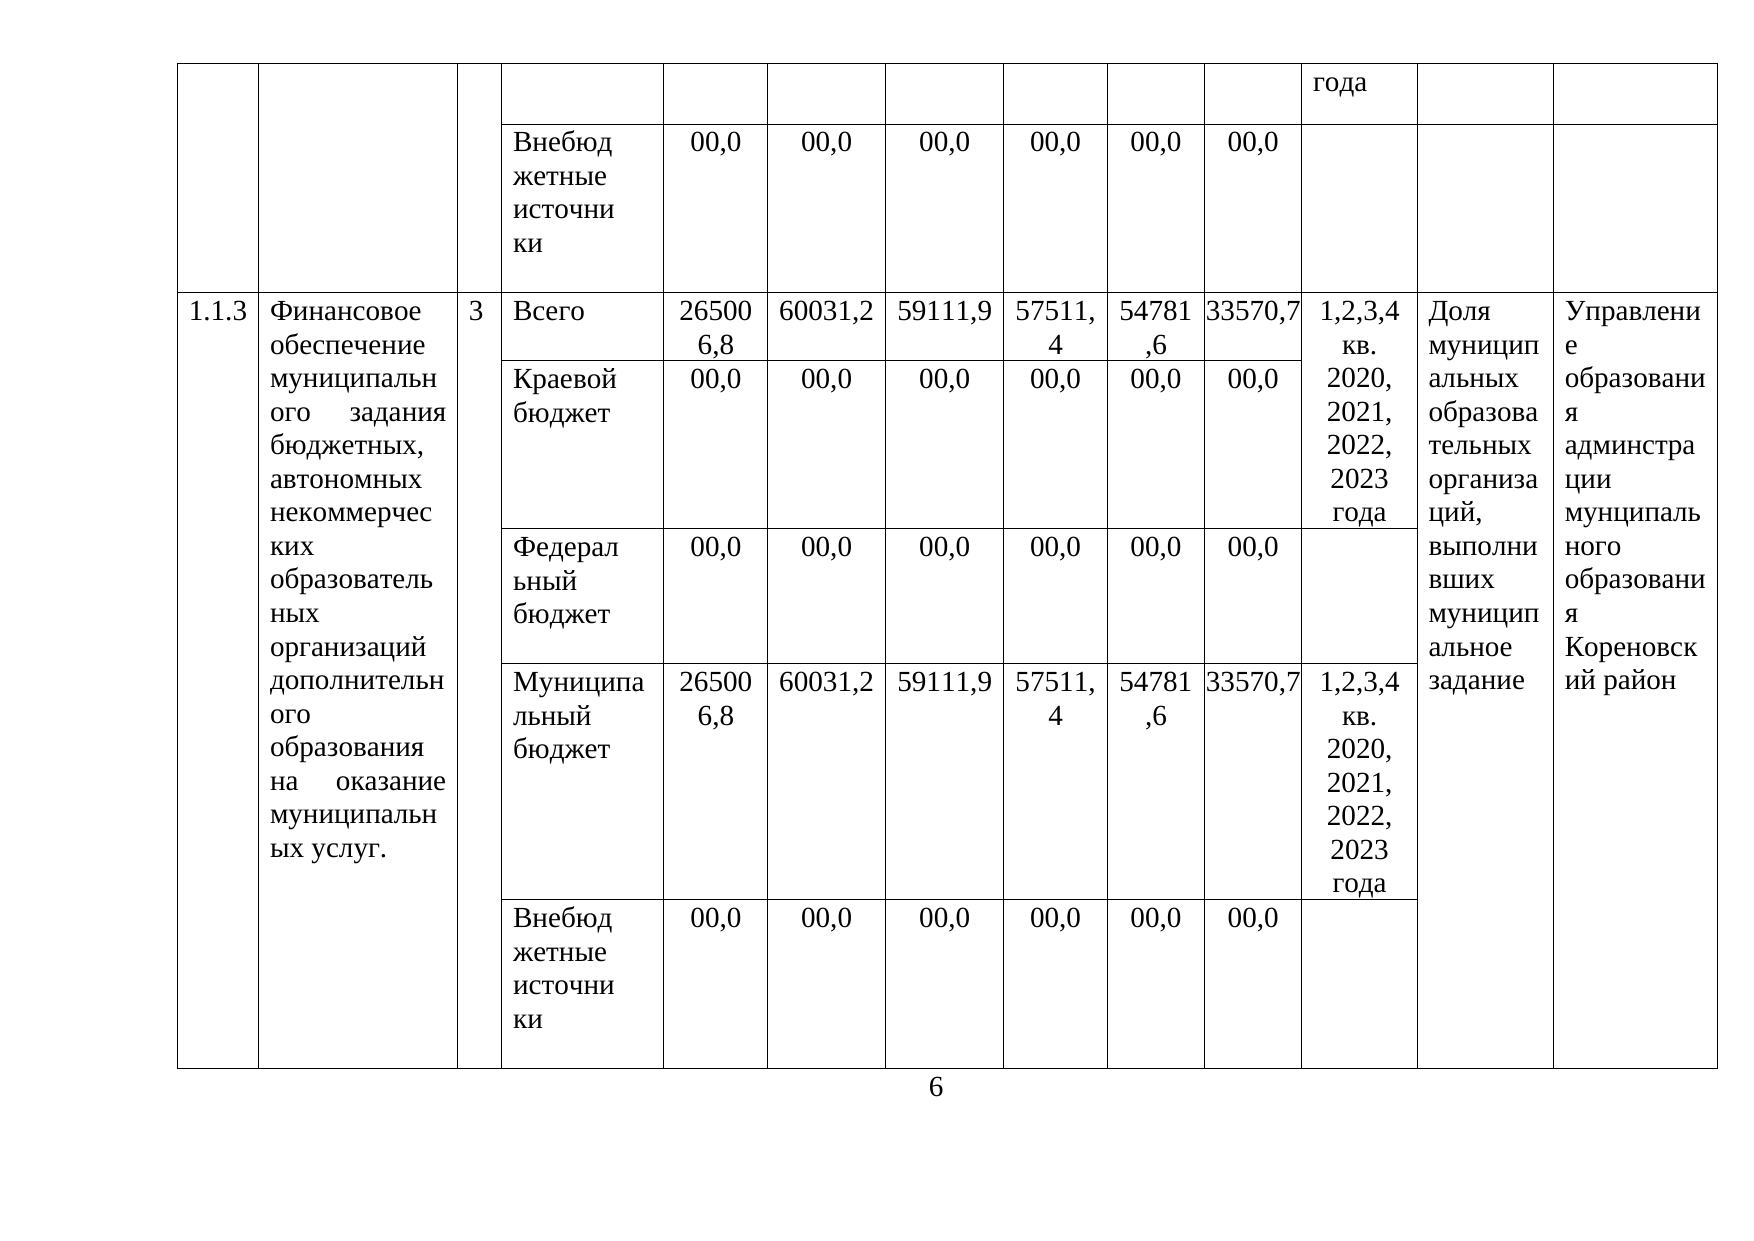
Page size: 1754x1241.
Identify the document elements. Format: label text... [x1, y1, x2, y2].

table_cell 00,0 [1108, 900, 1204, 1068]
table_cell 3 [458, 293, 501, 1068]
table_cell Муниципальный бюджет [502, 664, 663, 899]
table_header [502, 64, 663, 123]
table_cell [1554, 125, 1717, 292]
table_cell 00,0 [1108, 529, 1204, 663]
table_header [664, 64, 767, 123]
table_header [1108, 64, 1204, 123]
table_cell Внебюд жетные источни ки [502, 125, 663, 292]
table_cell Всего [502, 293, 663, 360]
table_cell 00,0 [886, 361, 1003, 528]
table_header года [1302, 64, 1417, 123]
table_cell 60031,2 [768, 664, 885, 899]
table_cell 00,0 [664, 361, 767, 528]
table_header [1205, 64, 1301, 123]
table_header [1004, 64, 1107, 123]
table_cell [1302, 529, 1417, 663]
table_cell [1302, 125, 1417, 292]
table_cell 60031,2 [768, 293, 885, 360]
table_cell 00,0 [886, 125, 1003, 292]
table_cell 00,0 [1205, 125, 1301, 292]
table_cell 1.1.3 [178, 293, 258, 1068]
table_cell 265006,8 [664, 293, 767, 360]
table_cell 00,0 [1205, 529, 1301, 663]
table_cell 57511,4 [1004, 664, 1107, 899]
table_cell 00,0 [768, 125, 885, 292]
table_cell Финансовое обеспечение муниципального задания бюджетных, автономных некоммерческих образовательных организаций дополнительного образования на оказание муниципальных услуг. [259, 293, 457, 1068]
table_cell 00,0 [886, 529, 1003, 663]
table_cell 00,0 [886, 900, 1003, 1068]
table_cell 33570,7 [1205, 664, 1301, 899]
table_cell 59111,9 [886, 664, 1003, 899]
table_header [458, 64, 501, 292]
table_cell 54781,6 [1108, 664, 1204, 899]
table_cell 00,0 [1004, 125, 1107, 292]
table_cell 00,0 [768, 529, 885, 663]
table_header [1554, 64, 1717, 123]
table_cell Краевой бюджет [502, 361, 663, 528]
table_cell [1418, 125, 1553, 292]
table_cell Управление образования админстрации мунципального образования Кореновский район [1554, 293, 1717, 1068]
table_cell 00,0 [768, 361, 885, 528]
table_cell 54781,6 [1108, 293, 1204, 360]
table_cell 1,2,3,4 кв. 2020, 2021, 2022, 2023 года [1302, 664, 1417, 899]
table_cell 265006,8 [664, 664, 767, 899]
table_cell 00,0 [1004, 361, 1107, 528]
table_cell Доля муниципальных образовательных организаций, выполнивших муниципальное задание [1418, 293, 1553, 1068]
table_cell [1302, 900, 1417, 1068]
table_cell 00,0 [1108, 361, 1204, 528]
table_header [886, 64, 1003, 123]
table_cell 00,0 [664, 125, 767, 292]
table_cell 57511,4 [1004, 293, 1107, 360]
table_cell 00,0 [1004, 900, 1107, 1068]
table_cell 1,2,3,4 кв. 2020, 2021, 2022, 2023 года [1302, 293, 1417, 528]
table_cell 00,0 [1004, 529, 1107, 663]
table_cell 00,0 [1205, 900, 1301, 1068]
table_cell 00,0 [664, 900, 767, 1068]
table_header [768, 64, 885, 123]
table_cell Внебюд жетные источни ки [502, 900, 663, 1068]
table_header [1418, 64, 1553, 123]
table_cell 33570,7 [1205, 293, 1301, 360]
table_cell 00,0 [768, 900, 885, 1068]
table_cell 00,0 [1205, 361, 1301, 528]
table_cell 59111,9 [886, 293, 1003, 360]
text 6 [177, 1069, 1695, 1102]
table_cell 00,0 [664, 529, 767, 663]
table_cell Федерал ьный бюджет [502, 529, 663, 663]
table_header [259, 64, 457, 292]
table_header [178, 64, 258, 292]
table_cell 00,0 [1108, 125, 1204, 292]
